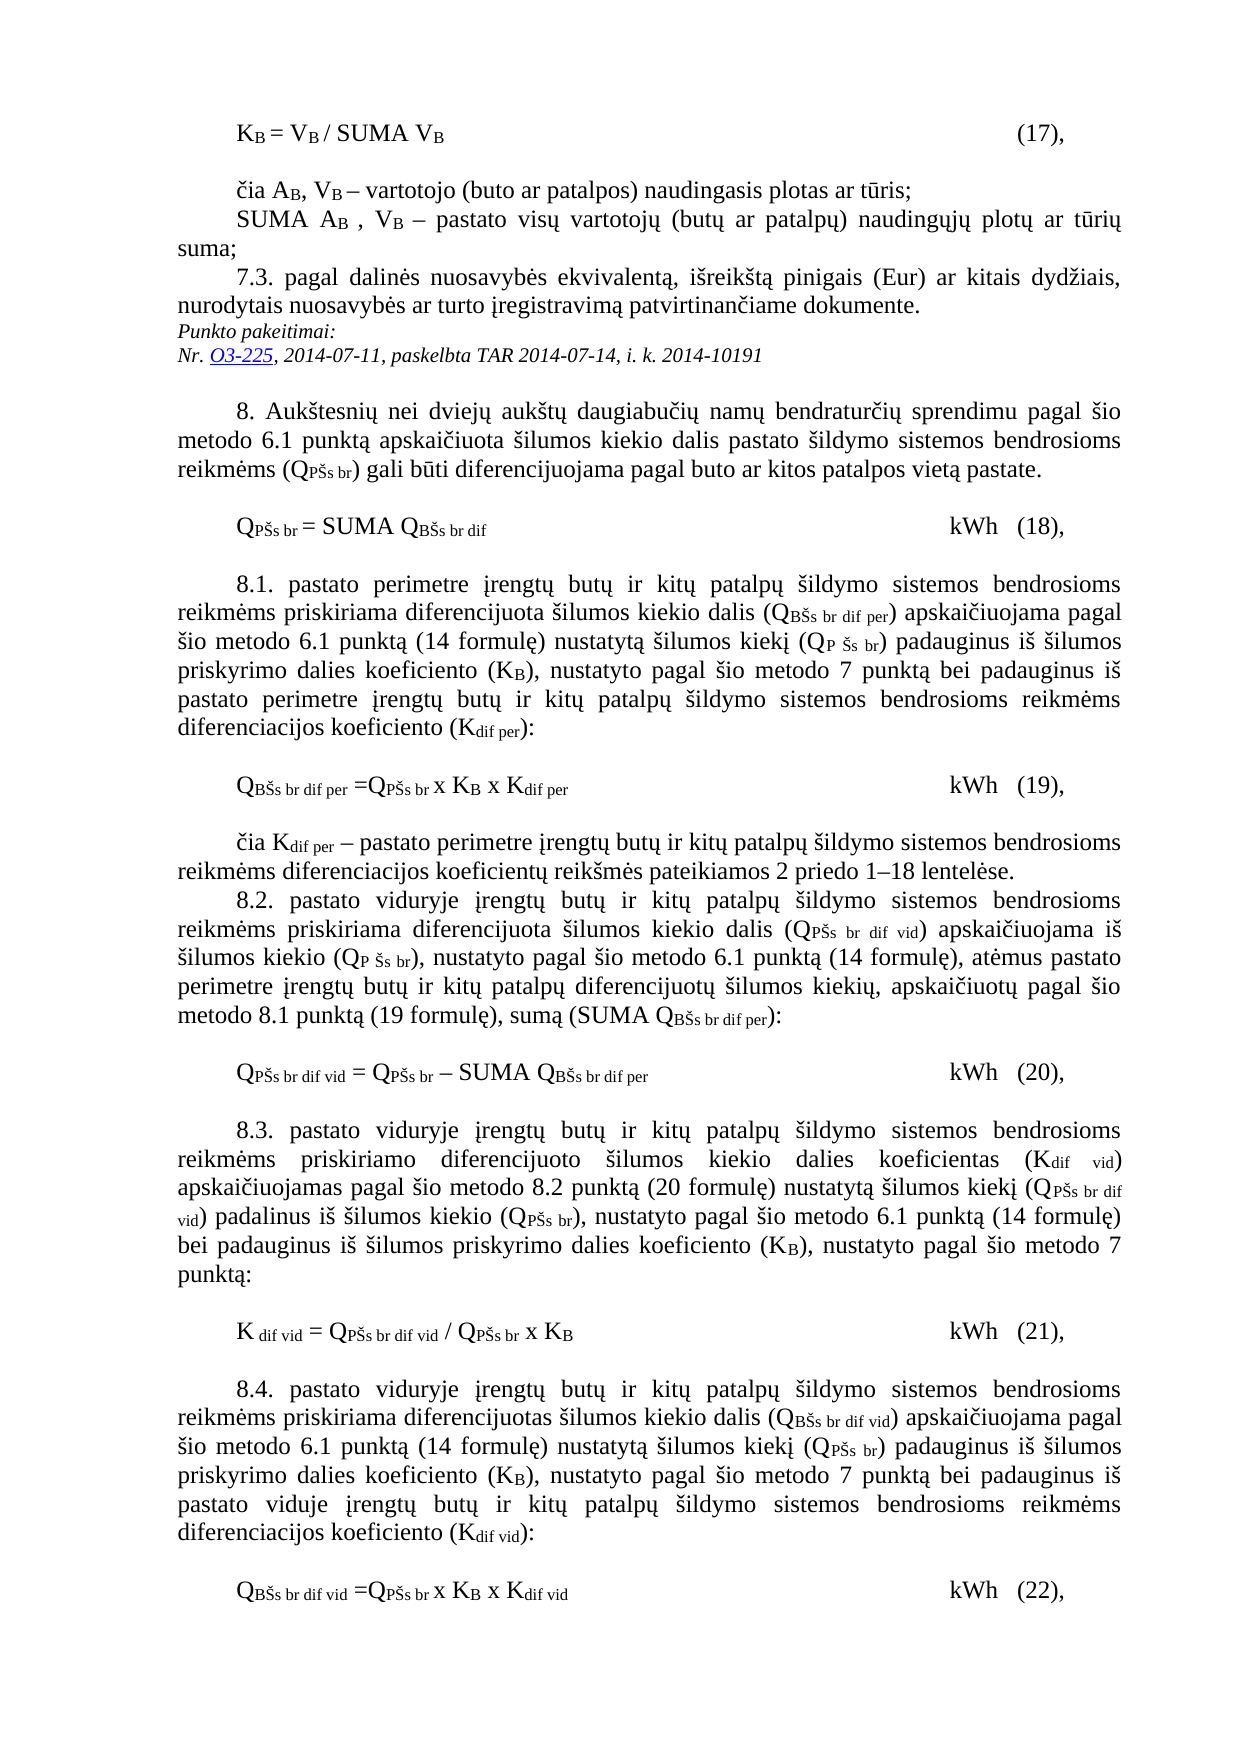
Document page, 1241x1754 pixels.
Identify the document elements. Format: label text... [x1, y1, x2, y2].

text Nr. O3-225, 2014-07-11, paskelbta TAR 2014-07-14, i. k. 2014-10191 [177, 343, 1122, 367]
text 8.2. pastato viduryje įrengtų butų ir kitų patalpų šildymo sistemos bendrosioms reikmėms priskiriama diferencijuota šilumos kiekio dalis (QPŠs br dif vid) apskaičiuojama iš šilumos kiekio (QP Šs br), nustatyto pagal šio metodo 6.1 punktą (14 formulę), atėmus pastato perimetre įrengtų butų ir kitų patalpų diferencijuotų šilumos kiekių, apskaičiuotų pagal šio metodo 8.1 punktą (19 formulę), sumą (SUMA QBŠs br dif per): [177, 885, 1122, 1029]
text 8. Aukštesnių nei dviejų aukštų daugiabučių namų bendraturčių sprendimu pagal šio metodo 6.1 punktą apskaičiuota šilumos kiekio dalis pastato šildymo sistemos bendrosioms reikmėms (QPŠs br) gali būti diferencijuojama pagal buto ar kitos patalpos vietą pastate. [177, 396, 1122, 482]
text 8.1. pastato perimetre įrengtų butų ir kitų patalpų šildymo sistemos bendrosioms reikmėms priskiriama diferencijuota šilumos kiekio dalis (QBŠs br dif per) apskaičiuojama pagal šio metodo 6.1 punktą (14 formulę) nustatytą šilumos kiekį (QP Šs br) padauginus iš šilumos priskyrimo dalies koeficiento (KB), nustatyto pagal šio metodo 7 punktą bei padauginus iš pastato perimetre įrengtų butų ir kitų patalpų šildymo sistemos bendrosioms reikmėms diferenciacijos koeficiento (Kdif per): [177, 569, 1122, 741]
text KB = VB / SUMA VB (17), [177, 118, 1122, 147]
text QPŠs br = SUMA QBŠs br dif kWh (18), [177, 511, 1122, 540]
text čia AB, VB – vartotojo (buto ar patalpos) naudingasis plotas ar tūris; [177, 176, 1122, 204]
text K dif vid = QPŠs br dif vid / QPŠs br x KB kWh (21), [177, 1316, 1122, 1345]
text SUMA AB , VB – pastato visų vartotojų (butų ar patalpų) naudingųjų plotų ar tūrių suma; [177, 204, 1122, 262]
text QPŠs br dif vid = QPŠs br – SUMA QBŠs br dif per kWh (20), [177, 1057, 1122, 1086]
text QBŠs br dif per =QPŠs br x KB x Kdif per kWh (19), [177, 770, 1122, 799]
text 8.4. pastato viduryje įrengtų butų ir kitų patalpų šildymo sistemos bendrosioms reikmėms priskiriama diferencijuotas šilumos kiekio dalis (QBŠs br dif vid) apskaičiuojama pagal šio metodo 6.1 punktą (14 formulę) nustatytą šilumos kiekį (QPŠs br) padauginus iš šilumos priskyrimo dalies koeficiento (KB), nustatyto pagal šio metodo 7 punktą bei padauginus iš pastato viduje įrengtų butų ir kitų patalpų šildymo sistemos bendrosioms reikmėms diferenciacijos koeficiento (Kdif vid): [177, 1374, 1122, 1546]
text Punkto pakeitimai: [177, 319, 1122, 343]
text 8.3. pastato viduryje įrengtų butų ir kitų patalpų šildymo sistemos bendrosioms reikmėms priskiriamo diferencijuoto šilumos kiekio dalies koeficientas (Kdif vid) apskaičiuojamas pagal šio metodo 8.2 punktą (20 formulę) nustatytą šilumos kiekį (QPŠs br dif vid) padalinus iš šilumos kiekio (QPŠs br), nustatyto pagal šio metodo 6.1 punktą (14 formulę) bei padauginus iš šilumos priskyrimo dalies koeficiento (KB), nustatyto pagal šio metodo 7 punktą: [177, 1115, 1122, 1287]
text 7.3. pagal dalinės nuosavybės ekvivalentą, išreikštą pinigais (Eur) ar kitais dydžiais, nurodytais nuosavybės ar turto įregistravimą patvirtinančiame dokumente. [177, 262, 1122, 319]
text QBŠs br dif vid =QPŠs br x KB x Kdif vid kWh (22), [177, 1575, 1122, 1604]
text čia Kdif per – pastato perimetre įrengtų butų ir kitų patalpų šildymo sistemos bendrosioms reikmėms diferenciacijos koeficientų reikšmės pateikiamos 2 priedo 1–18 lentelėse. [177, 827, 1122, 885]
